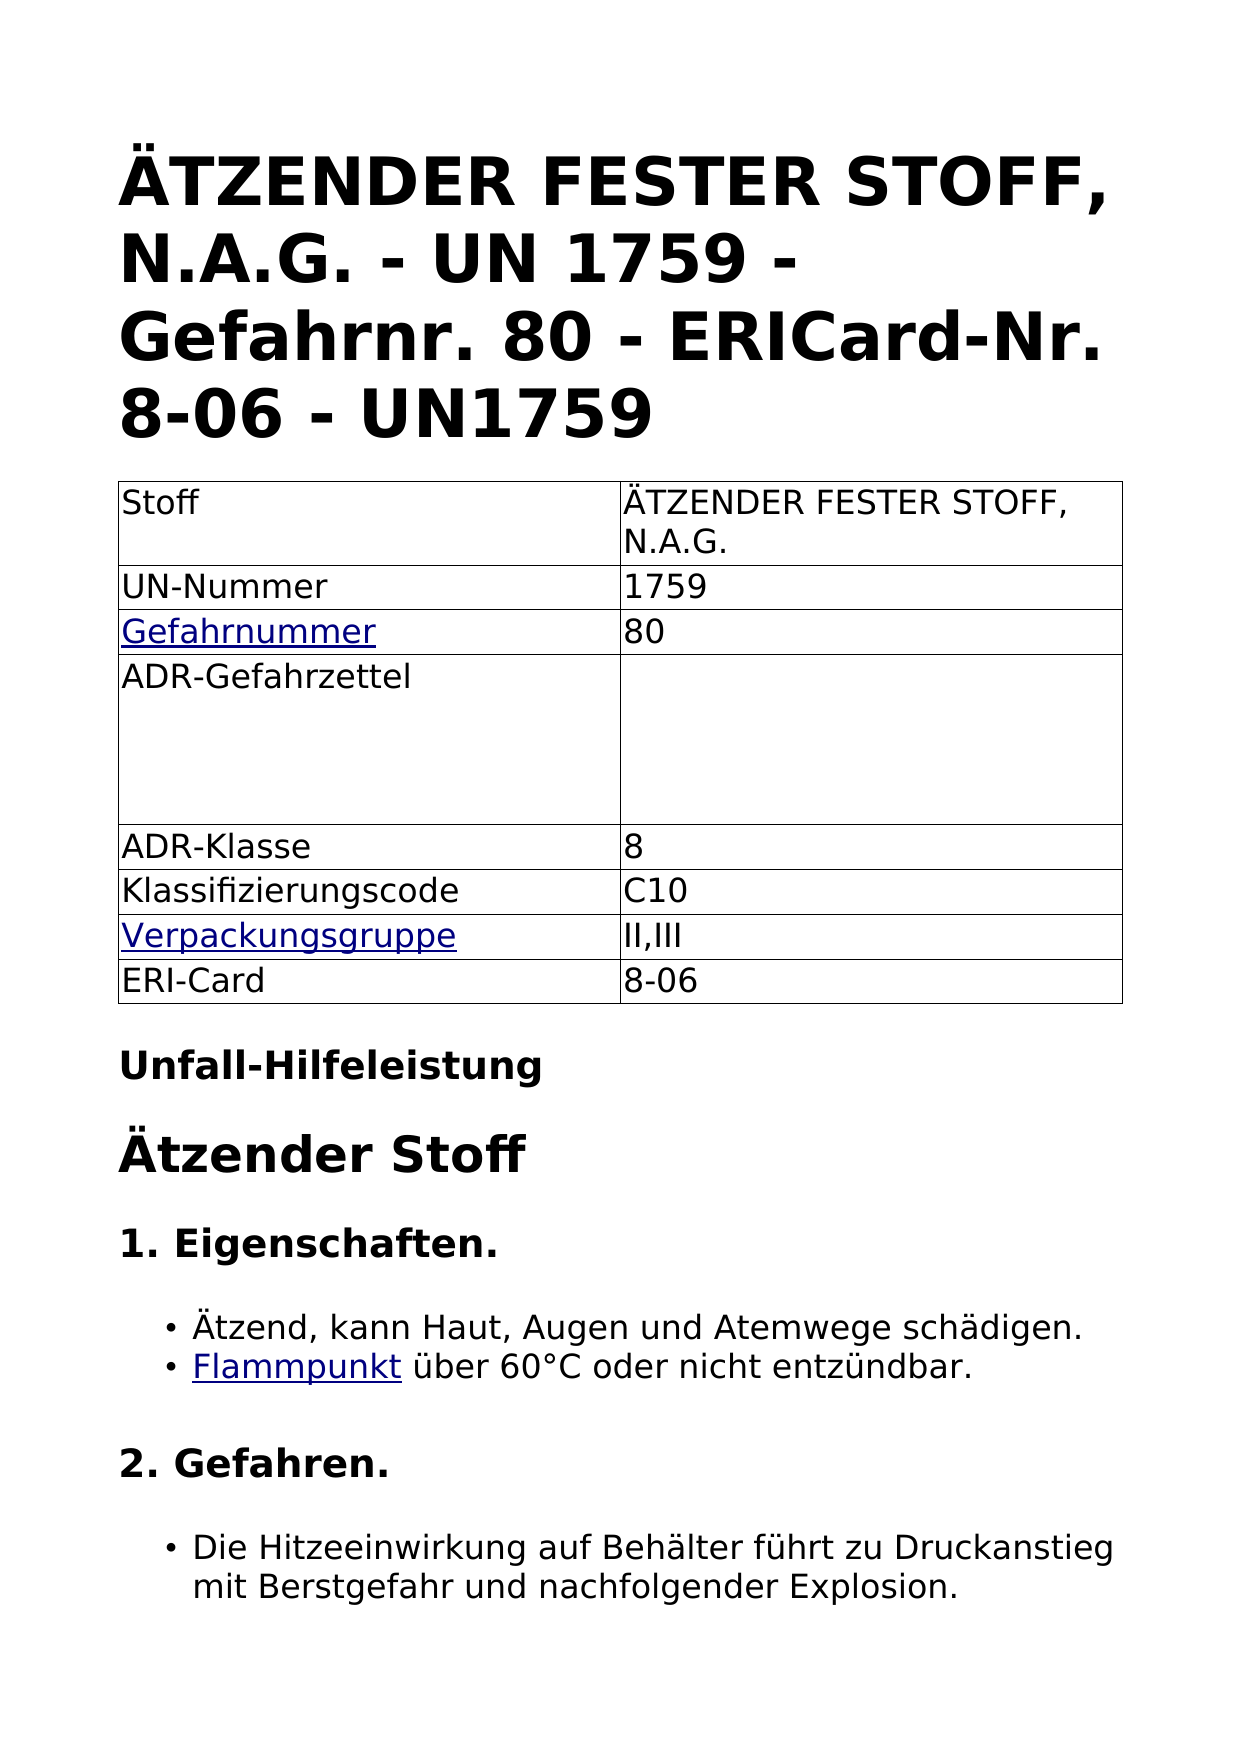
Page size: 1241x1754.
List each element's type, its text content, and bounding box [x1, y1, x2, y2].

table_cell UN-Nummer [119, 566, 620, 609]
list Die Hitzeeinwirkung auf Behälter führt zu Druckanstieg mit Berstgefahr und nachfolgender Explosion. [177, 1528, 1122, 1606]
table_cell ADR-Gefahrzettel [119, 655, 620, 824]
table_header Stoff [119, 482, 620, 564]
table_cell 80 [621, 610, 1122, 654]
subtitle Ätzender Stoff [118, 1126, 1122, 1184]
table_cell 1759 [621, 566, 1122, 609]
table_cell 8 [621, 825, 1122, 869]
table_cell ERI-Card [119, 960, 620, 1003]
list Ätzend, kann Haut, Augen und Atemwege schädigen. [177, 1309, 1122, 1348]
table_cell II,III [621, 915, 1122, 958]
table_cell Klassifizierungscode [119, 870, 620, 914]
list Flammpunkt über 60°C oder nicht entzündbar. [177, 1348, 1122, 1387]
table_cell C10 [621, 870, 1122, 914]
subtitle 2. Gefahren. [118, 1441, 1122, 1486]
table_cell ADR-Klasse [119, 825, 620, 869]
subtitle 1. Eigenschaften. [118, 1222, 1122, 1267]
table_cell [621, 655, 1122, 824]
table_cell Verpackungsgruppe [119, 915, 620, 958]
subtitle Unfall-Hilfeleistung [118, 1043, 1122, 1088]
table_cell 8-06 [621, 960, 1122, 1003]
subtitle ÄTZENDER FESTER STOFF, N.A.G. - UN 1759 - Gefahrnr. 80 - ERICard-Nr. 8-06 - UN1759 [118, 143, 1122, 453]
table_header ÄTZENDER FESTER STOFF, N.A.G. [621, 482, 1122, 564]
table_cell Gefahrnummer [119, 610, 620, 654]
